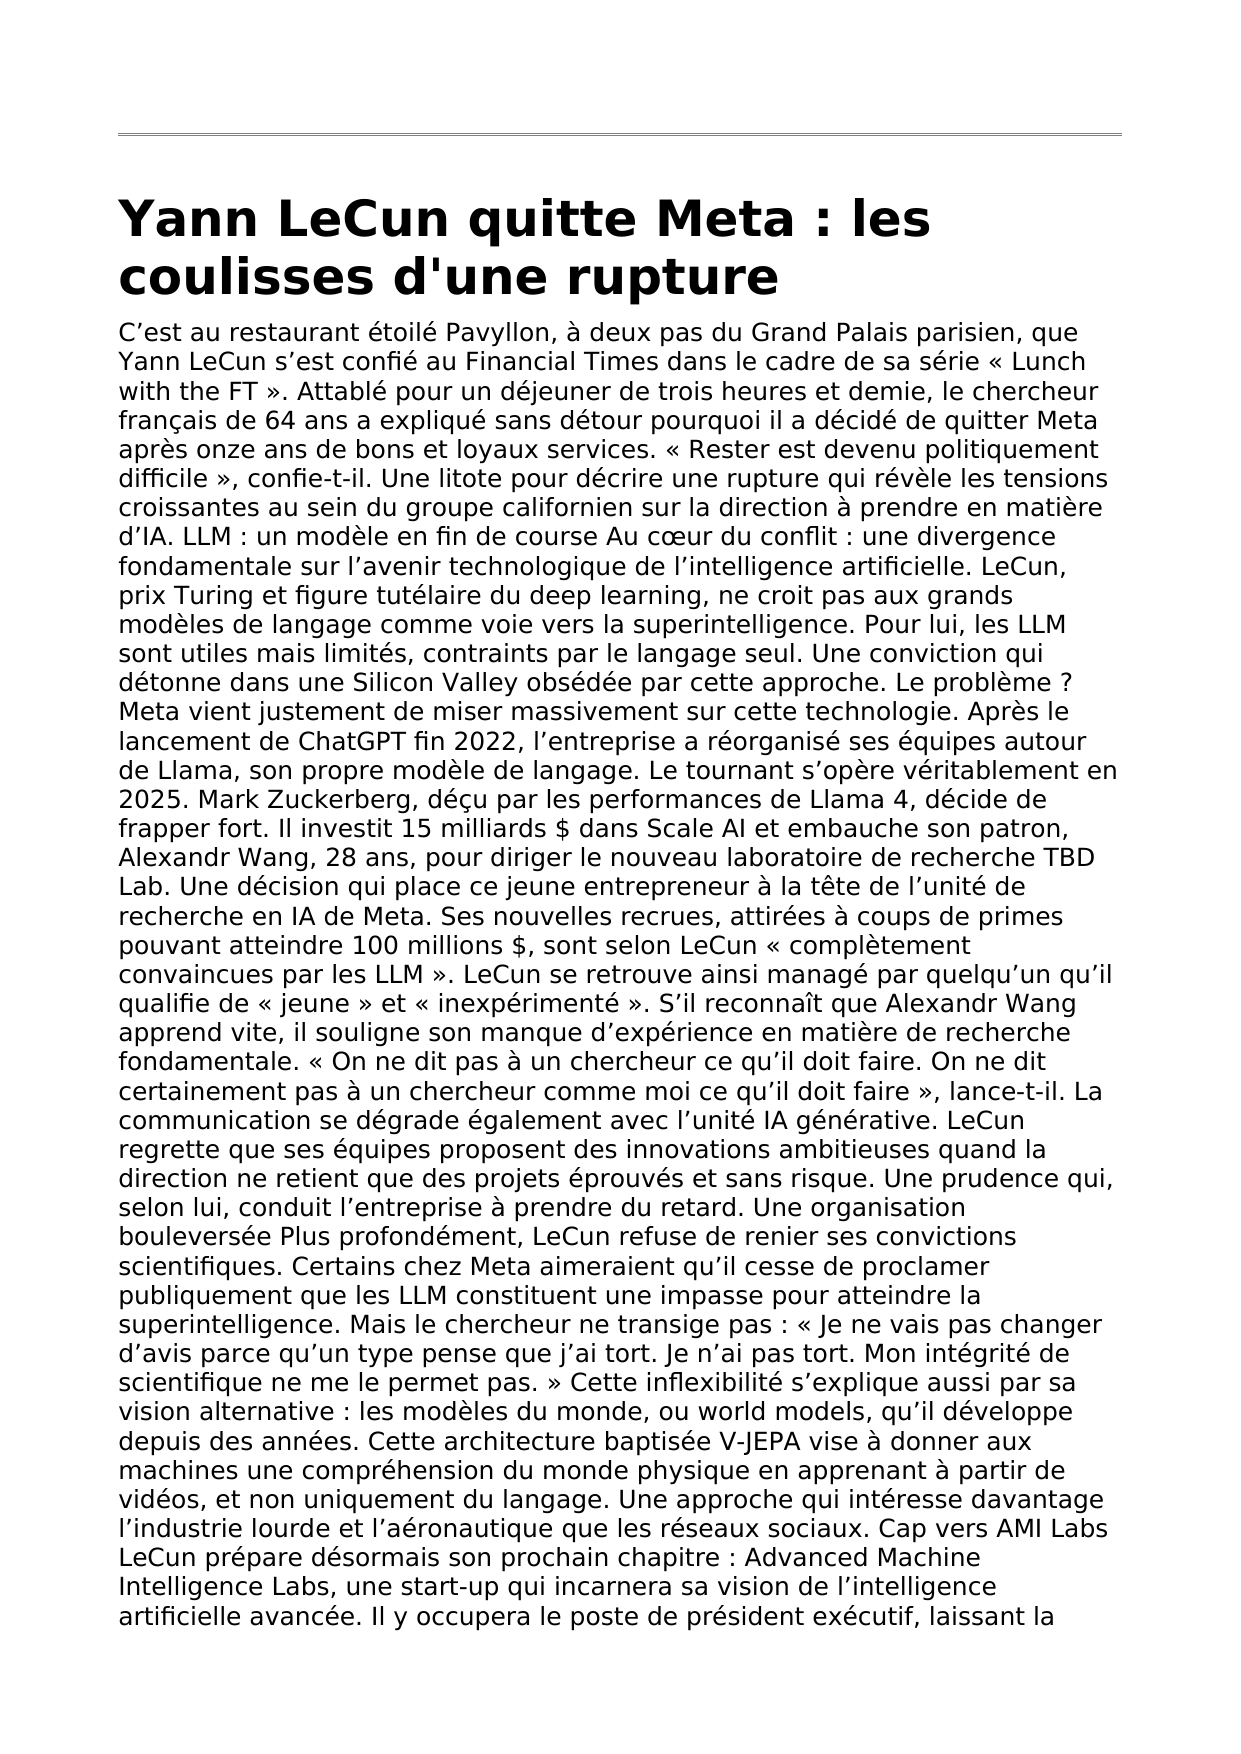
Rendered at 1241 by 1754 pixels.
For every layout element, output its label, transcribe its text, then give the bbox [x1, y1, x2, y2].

text C’est au restaurant étoilé Pavyllon, à deux pas du Grand Palais parisien, que Yann LeCun s’est confié au Financial Times dans le cadre de sa série « Lunch with the FT ». Attablé pour un déjeuner de trois heures et demie, le chercheur français de 64 ans a expliqué sans détour pourquoi il a décidé de quitter Meta après onze ans de bons et loyaux services. « Rester est devenu politiquement difficile », confie-t-il. Une litote pour décrire une rupture qui révèle les tensions croissantes au sein du groupe californien sur la direction à prendre en matière d’IA. LLM : un modèle en fin de course Au cœur du conflit : une divergence fondamentale sur l’avenir technologique de l’intelligence artificielle. LeCun, prix Turing et figure tutélaire du deep learning, ne croit pas aux grands modèles de langage comme voie vers la superintelligence. Pour lui, les LLM sont utiles mais limités, contraints par le langage seul. Une conviction qui détonne dans une Silicon Valley obsédée par cette approche. Le problème ? Meta vient justement de miser massivement sur cette technologie. Après le lancement de ChatGPT fin 2022, l’entreprise a réorganisé ses équipes autour de Llama, son propre modèle de langage. Le tournant s’opère véritablement en 2025. Mark Zuckerberg, déçu par les performances de Llama 4, décide de frapper fort. Il investit 15 milliards $ dans Scale AI et embauche son patron, Alexandr Wang, 28 ans, pour diriger le nouveau laboratoire de recherche TBD Lab. Une décision qui place ce jeune entrepreneur à la tête de l’unité de recherche en IA de Meta. Ses nouvelles recrues, attirées à coups de primes pouvant atteindre 100 millions $, sont selon LeCun « complètement convaincues par les LLM ». LeCun se retrouve ainsi managé par quelqu’un qu’il qualifie de « jeune » et « inexpérimenté ». S’il reconnaît que Alexandr Wang apprend vite, il souligne son manque d’expérience en matière de recherche fondamentale. « On ne dit pas à un chercheur ce qu’il doit faire. On ne dit certainement pas à un chercheur comme moi ce qu’il doit faire », lance-t-il. La communication se dégrade également avec l’unité IA générative. LeCun regrette que ses équipes proposent des innovations ambitieuses quand la direction ne retient que des projets éprouvés et sans risque. Une prudence qui, selon lui, conduit l’entreprise à prendre du retard. Une organisation bouleversée Plus profondément, LeCun refuse de renier ses convictions scientifiques. Certains chez Meta aimeraient qu’il cesse de proclamer publiquement que les LLM constituent une impasse pour atteindre la superintelligence. Mais le chercheur ne transige pas : « Je ne vais pas changer d’avis parce qu’un type pense que j’ai tort. Je n’ai pas tort. Mon intégrité de scientifique ne me le permet pas. » Cette inflexibilité s’explique aussi par sa vision alternative : les modèles du monde, ou world models, qu’il développe depuis des années. Cette architecture baptisée V-JEPA vise à donner aux machines une compréhension du monde physique en apprenant à partir de vidéos, et non uniquement du langage. Une approche qui intéresse davantage l’industrie lourde et l’aéronautique que les réseaux sociaux. Cap vers AMI Labs LeCun prépare désormais son prochain chapitre : Advanced Machine Intelligence Labs, une start-up qui incarnera sa vision de l’intelligence artificielle avancée. Il y occupera le poste de président exécutif, laissant la [118, 318, 1122, 1631]
subtitle Yann LeCun quitte Meta : les coulisses d'une rupture [118, 189, 1122, 306]
